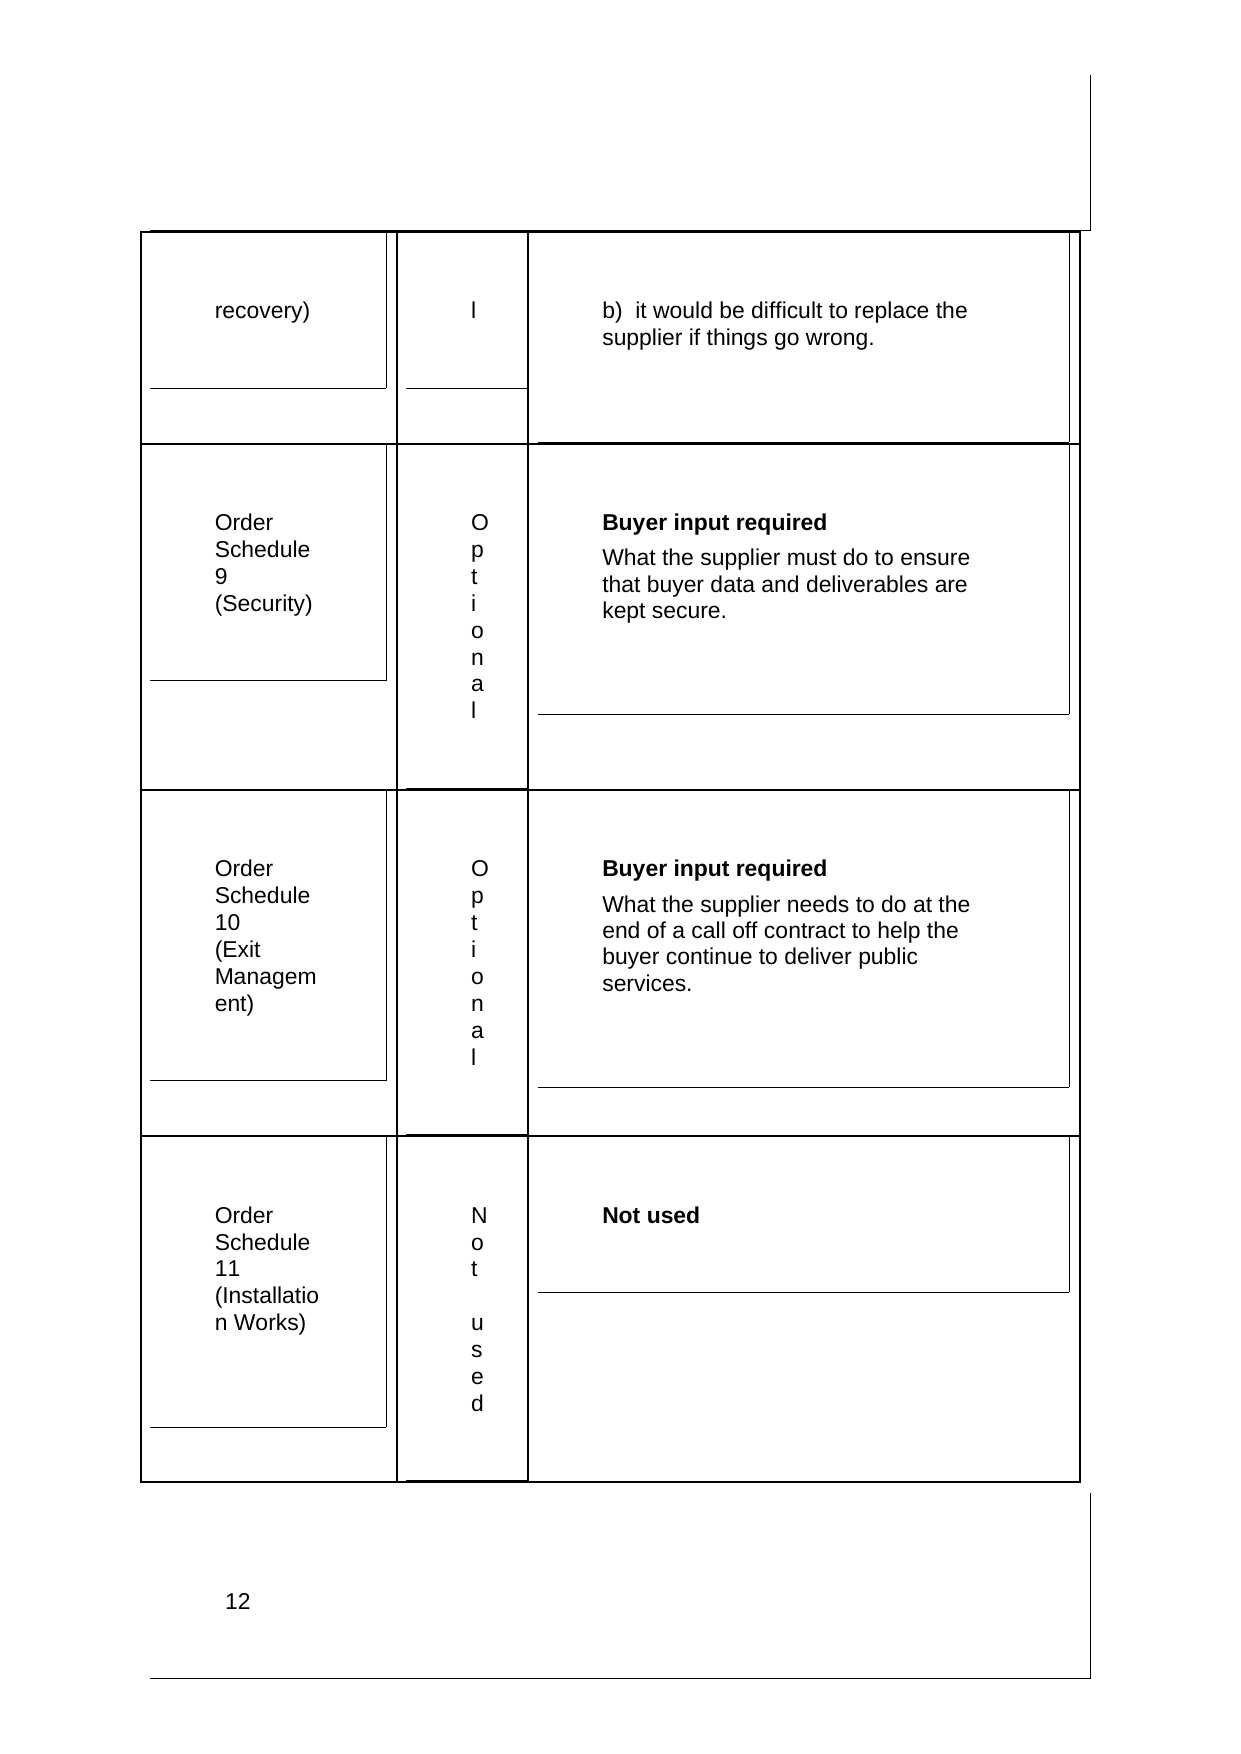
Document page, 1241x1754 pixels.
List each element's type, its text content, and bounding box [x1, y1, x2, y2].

table_cell b) it would be difficult to replace the supplier if things go wrong. [529, 233, 1069, 442]
table_cell Order Schedule 10 (Exit Management) [142, 791, 396, 1135]
table_cell Order Schedule 9 (Security) [142, 445, 396, 789]
table_cell Optional [398, 791, 527, 1135]
table_cell Not used [529, 1137, 1079, 1481]
table_cell l [398, 233, 527, 442]
table_cell Not used [398, 1137, 527, 1481]
table_cell Buyer input required What the supplier must do to ensure that buyer data and deliverables are kept secure. [529, 445, 1079, 789]
table_cell Order Schedule 11 (Installation Works) [142, 1137, 396, 1481]
table_cell Optional [398, 445, 527, 789]
table_cell recovery) [142, 233, 396, 442]
table_cell Buyer input required What the supplier needs to do at the end of a call off contract to help the buyer continue to deliver public services. [529, 791, 1079, 1135]
